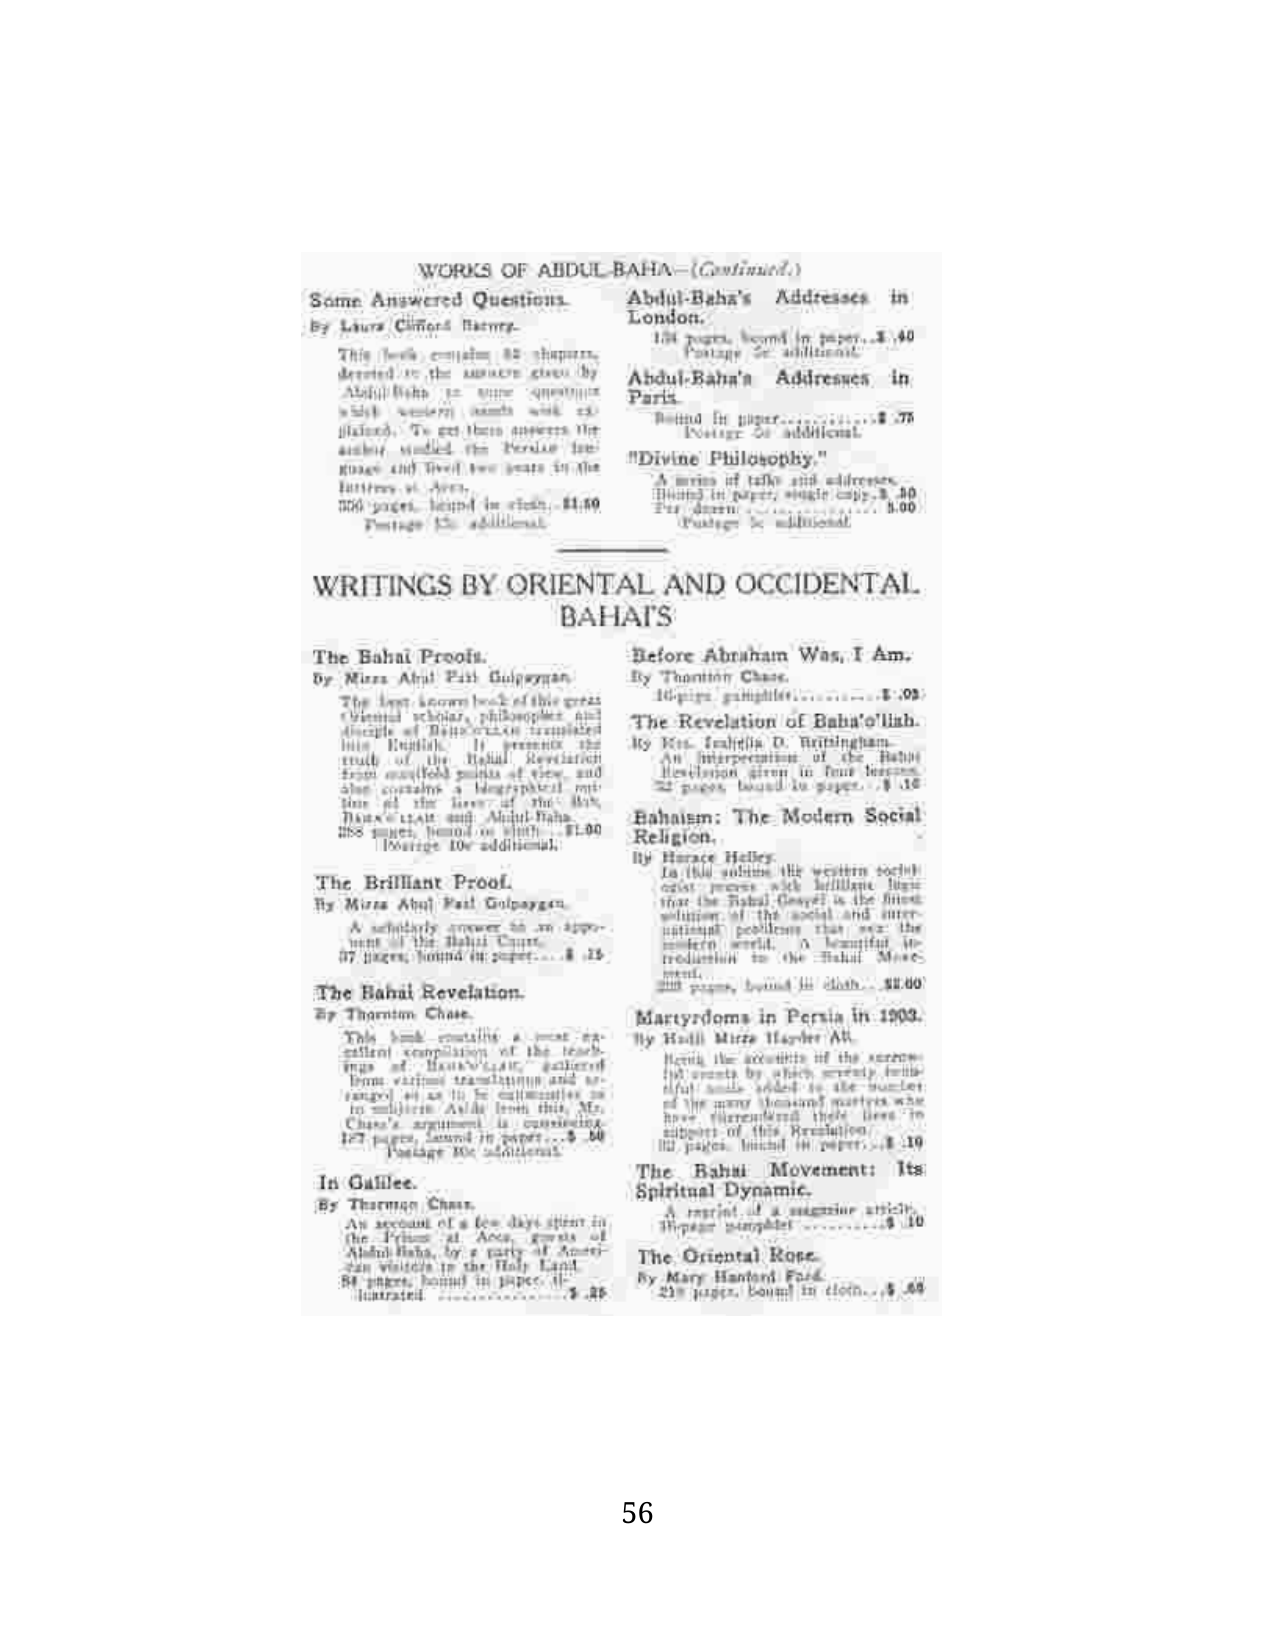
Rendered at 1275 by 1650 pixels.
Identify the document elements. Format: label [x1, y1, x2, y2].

picture [301, 252, 942, 1316]
